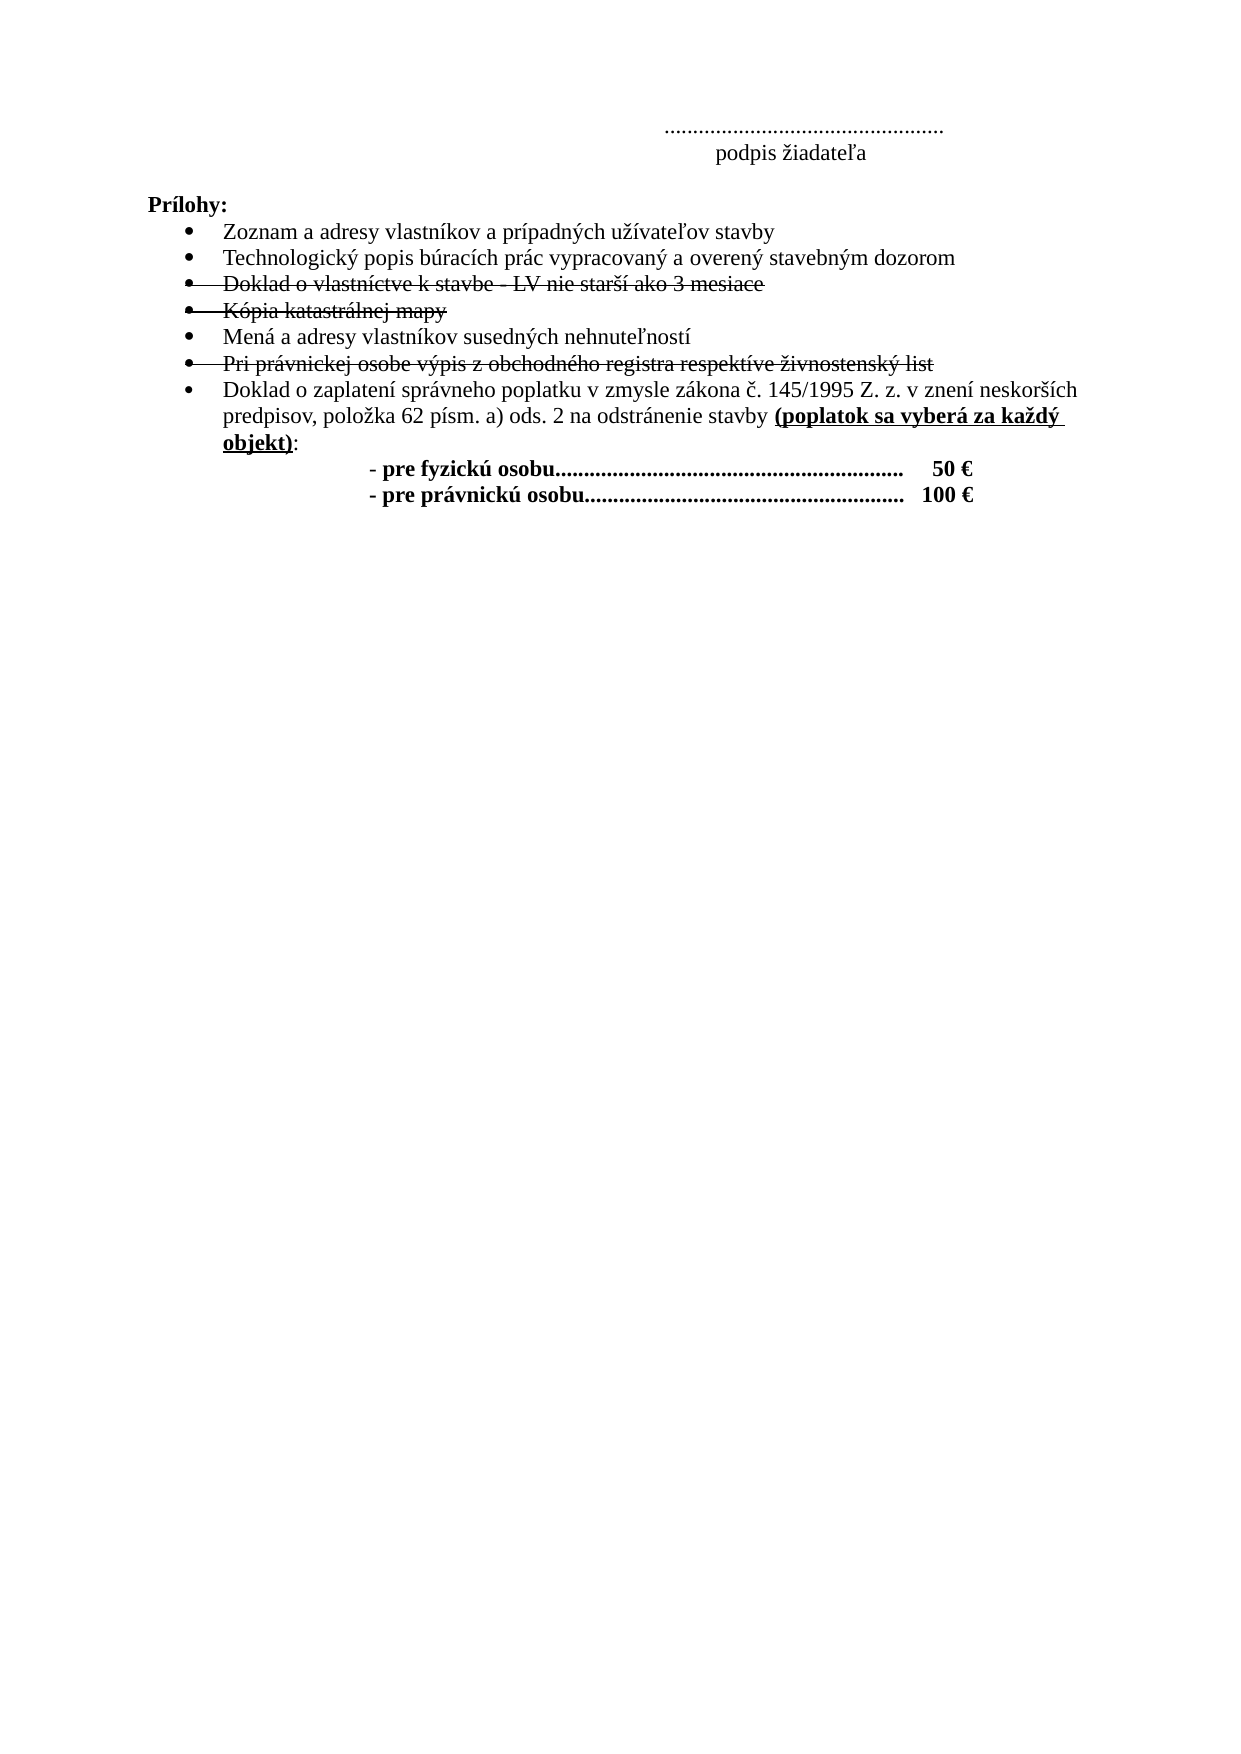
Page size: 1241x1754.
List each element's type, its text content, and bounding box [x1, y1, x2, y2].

text podpis žiadateľa [148, 139, 1092, 165]
list Kópia katastrálnej mapy [185, 297, 1092, 323]
text ................................................. [148, 112, 1092, 139]
list Pri právnickej osobe výpis z obchodného registra respektíve živnostenský list [185, 349, 1092, 376]
list Doklad o zaplatení správneho poplatku v zmysle zákona č. 145/1995 Z. z. v znení neskorších predpisov, položka 62 písm. a) ods. 2 na odstránenie stavby (poplatok sa vyberá za každý objekt): [185, 376, 1092, 455]
list Mená a adresy vlastníkov susedných nehnuteľností [185, 323, 1092, 349]
list Doklad o vlastníctve k stavbe - LV nie starší ako 3 mesiace [185, 271, 1092, 297]
text - pre fyzickú osobu............................................................. 50 € [333, 455, 1092, 481]
text Prílohy: [148, 191, 1092, 218]
list Zoznam a adresy vlastníkov a prípadných užívateľov stavby [185, 218, 1092, 244]
list Technologický popis búracích prác vypracovaný a overený stavebným dozorom [185, 244, 1092, 271]
text - pre právnickú osobu........................................................ 100 € [295, 481, 1092, 508]
